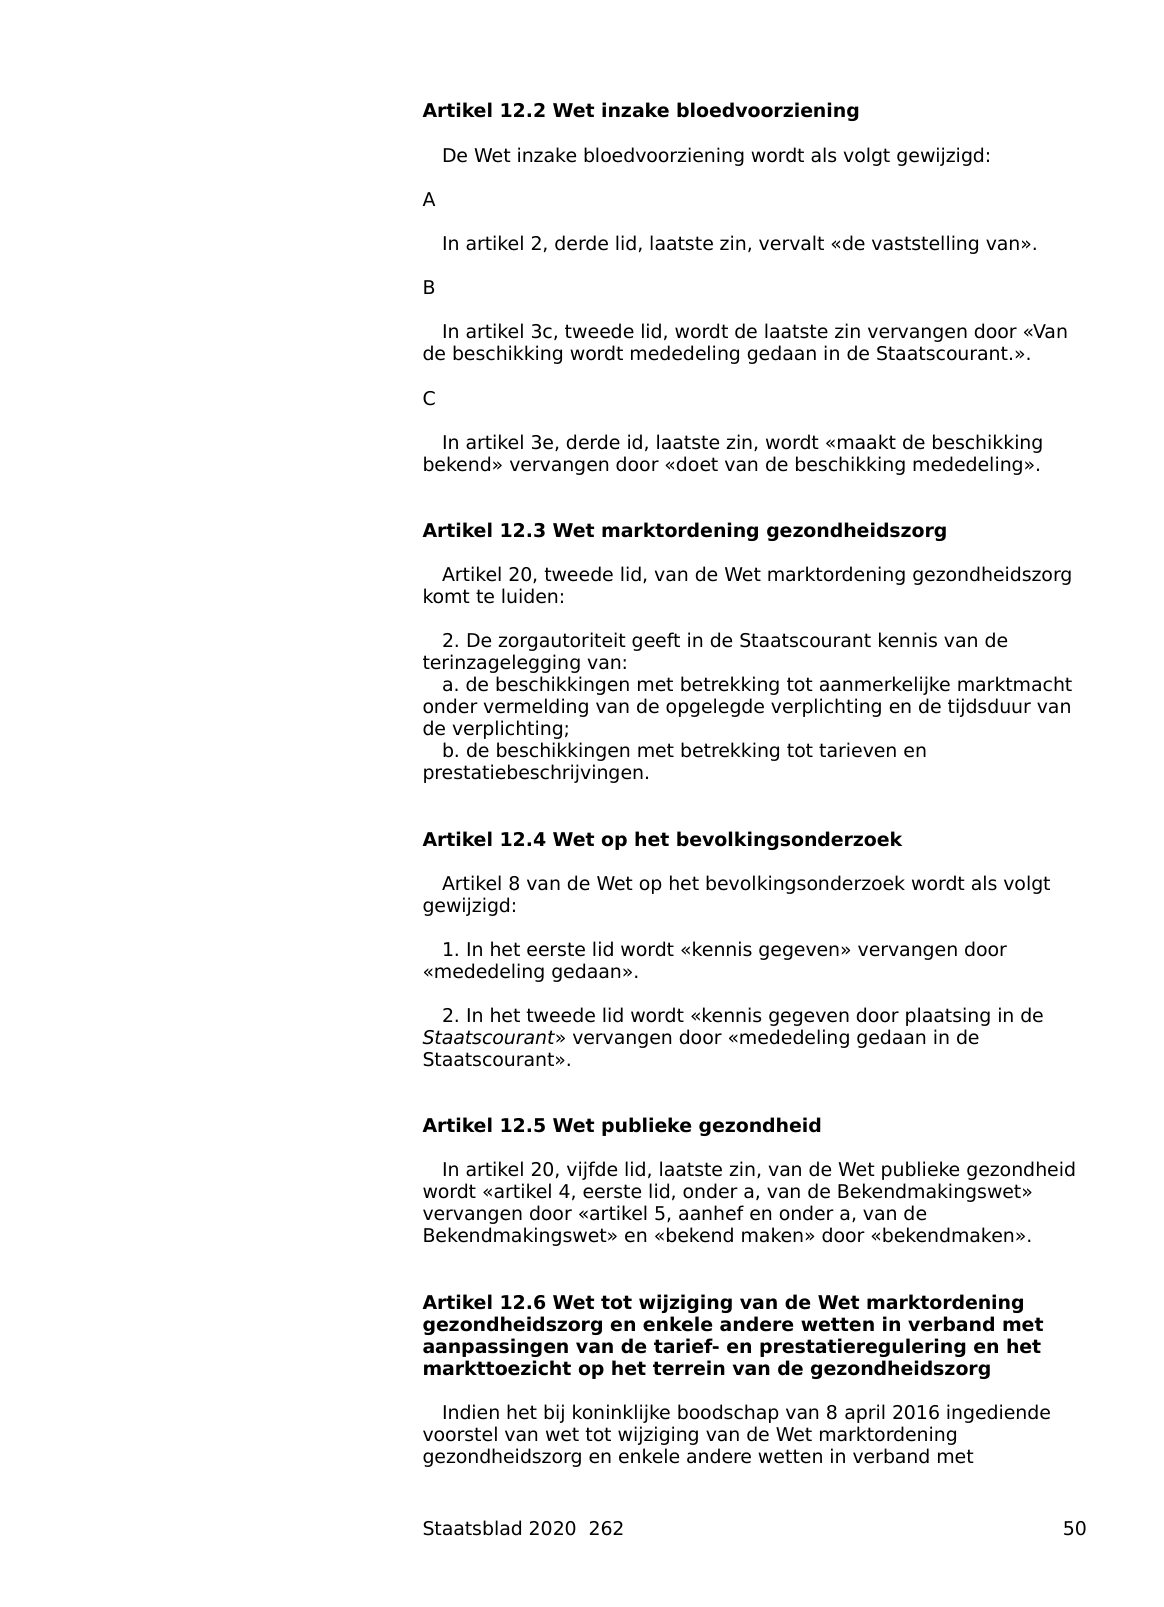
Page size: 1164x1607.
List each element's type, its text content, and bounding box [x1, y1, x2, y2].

subtitle Artikel 12.5 Wet publieke gezondheid [422, 1115, 1087, 1137]
text 2. De zorgautoriteit geeft in de Staatscourant kennis van de terinzagelegging van: [422, 630, 1087, 674]
text a. de beschikkingen met betrekking tot aanmerkelijke marktmacht onder vermelding van de opgelegde verplichting en de tijdsduur van de verplichting; [422, 674, 1087, 740]
text B [422, 277, 1087, 299]
text A [422, 189, 1087, 211]
text Indien het bij koninklijke boodschap van 8 april 2016 ingediende voorstel van wet tot wijziging van de Wet marktordening gezondheidszorg en enkele andere wetten in verband met [422, 1402, 1087, 1468]
text C [422, 387, 1087, 409]
text Artikel 8 van de Wet op het bevolkingsonderzoek wordt als volgt gewijzigd: [422, 873, 1087, 917]
text b. de beschikkingen met betrekking tot tarieven en prestatiebeschrijvingen. [422, 740, 1087, 784]
text In artikel 3c, tweede lid, wordt de laatste zin vervangen door «Van de beschikking wordt mededeling gedaan in de Staatscourant.». [422, 321, 1087, 365]
text In artikel 3e, derde id, laatste zin, wordt «maakt de beschikking bekend» vervangen door «doet van de beschikking mededeling». [422, 432, 1087, 476]
text 1. In het eerste lid wordt «kennis gegeven» vervangen door «mededeling gedaan». [422, 939, 1087, 983]
subtitle Artikel 12.4 Wet op het bevolkingsonderzoek [422, 828, 1087, 850]
subtitle Artikel 12.2 Wet inzake bloedvoorziening [422, 100, 1087, 122]
text In artikel 2, derde lid, laatste zin, vervalt «de vaststelling van». [422, 233, 1087, 255]
subtitle Artikel 12.3 Wet marktordening gezondheidszorg [422, 520, 1087, 542]
text Artikel 20, tweede lid, van de Wet marktordening gezondheidszorg komt te luiden: [422, 564, 1087, 608]
text In artikel 20, vijfde lid, laatste zin, van de Wet publieke gezondheid wordt «artikel 4, eerste lid, onder a, van de Bekendmakingswet» vervangen door «artikel 5, aanhef en onder a, van de Bekendmakingswet» en «bekend maken» door «bekendmaken». [422, 1159, 1087, 1247]
text De Wet inzake bloedvoorziening wordt als volgt gewijzigd: [422, 144, 1087, 167]
subtitle Artikel 12.6 Wet tot wijziging van de Wet marktordening gezondheidszorg en enkele andere wetten in verband met aanpassingen van de tarief- en prestatieregulering en het markttoezicht op het terrein van de gezondheidszorg [422, 1292, 1087, 1379]
text 2. In het tweede lid wordt «kennis gegeven door plaatsing in de Staatscourant» vervangen door «mededeling gedaan in de Staatscourant». [422, 1005, 1087, 1071]
